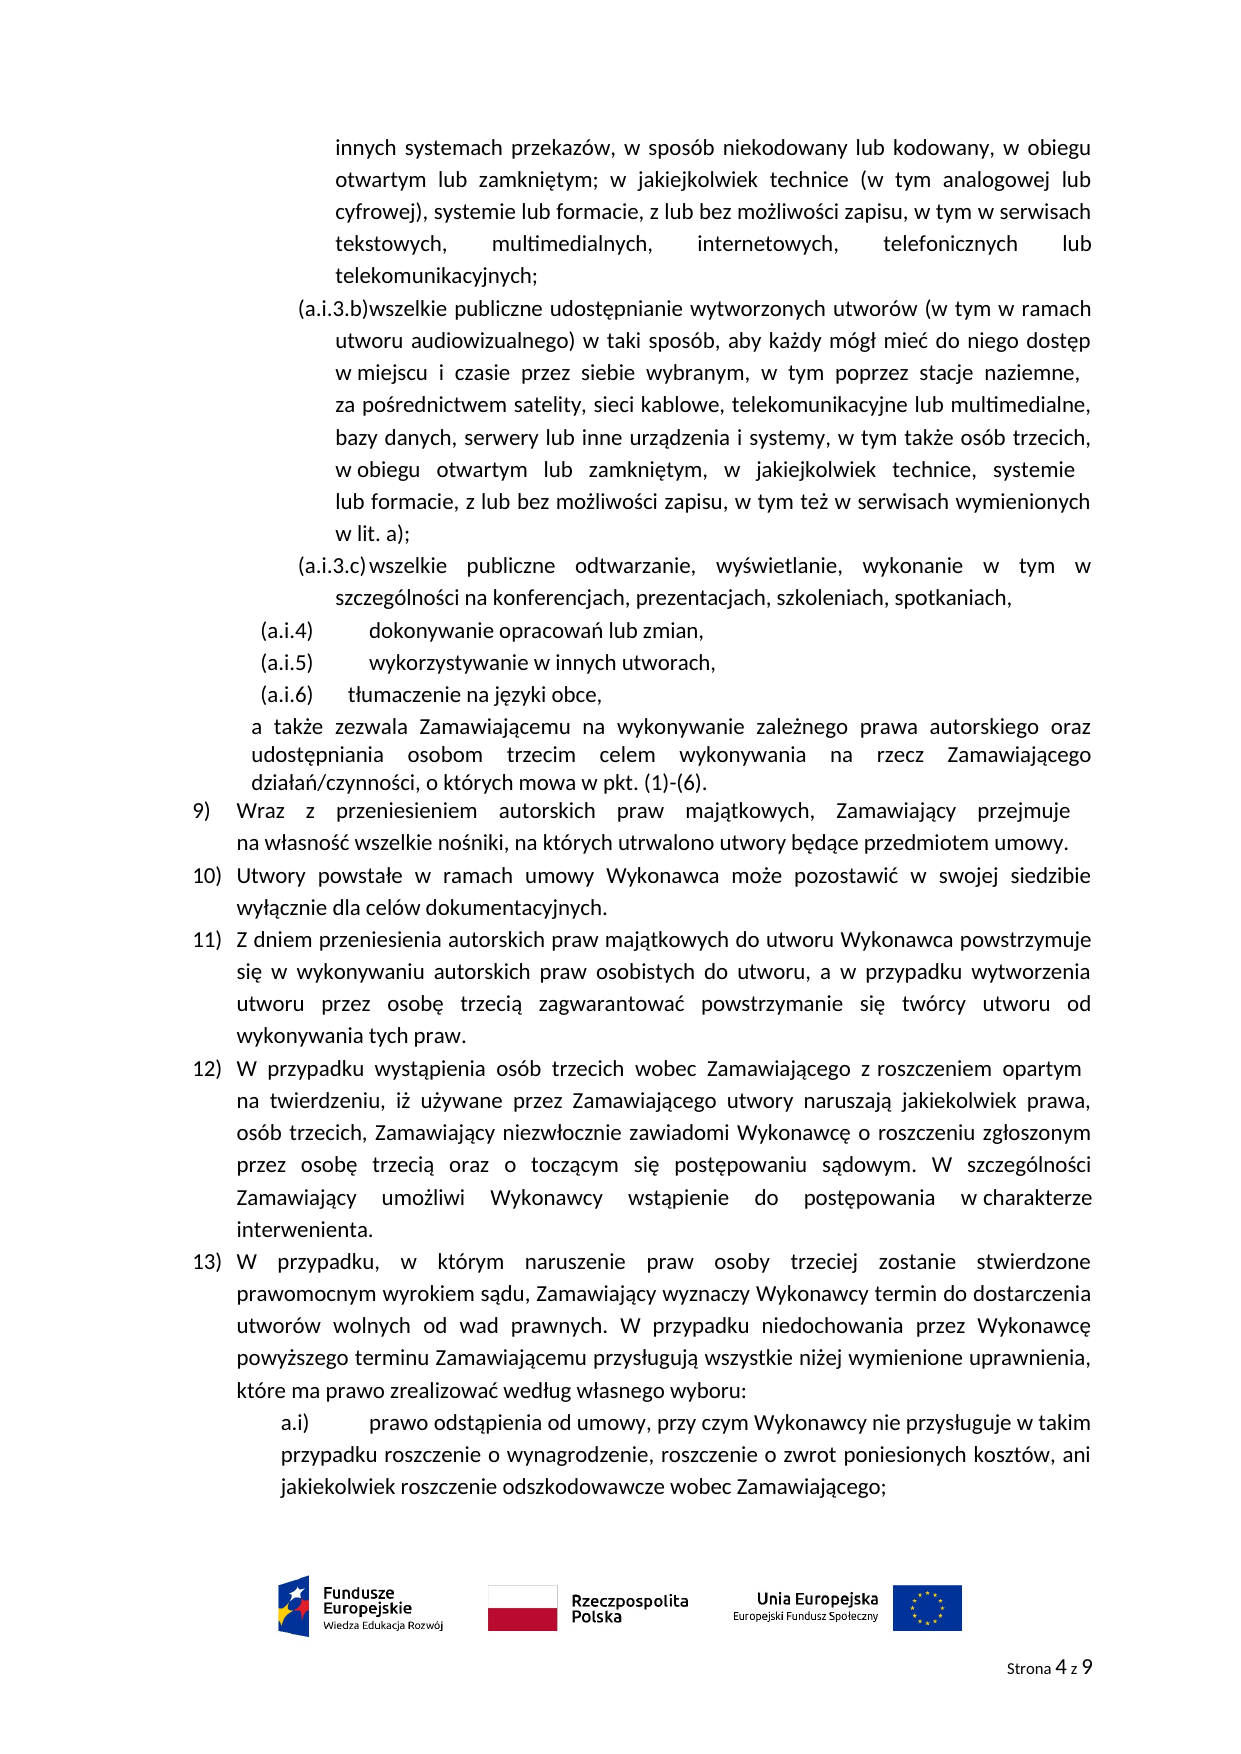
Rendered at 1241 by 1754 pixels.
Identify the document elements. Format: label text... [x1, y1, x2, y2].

list wszelkie publiczne udostępnianie wytworzonych utworów (w tym w ramach utworu audiowizualnego) w taki sposób, aby każdy mógł mieć do niego dostęp w miejscu i czasie przez siebie wybranym, w tym poprzez stacje naziemne, za pośrednictwem satelity, sieci kablowe, telekomunikacyjne lub multimedialne, bazy danych, serwery lub inne urządzenia i systemy, w tym także osób trzecich, w obiegu otwartym lub zamkniętym, w jakiejkolwiek technice, systemie lub formacie, z lub bez możliwości zapisu, w tym też w serwisach wymienionych w lit. a); [298, 294, 1092, 547]
list tłumaczenie na języki obce, [260, 680, 1092, 708]
list W przypadku, w którym naruszenie praw osoby trzeciej zostanie stwierdzone prawomocnym wyrokiem sądu, Zamawiający wyznaczy Wykonawcy termin do dostarczenia utworów wolnych od wad prawnych. W przypadku niedochowania przez Wykonawcę powyższego terminu Zamawiającemu przysługują wszystkie niżej wymienione uprawnienia, które ma prawo zrealizować według własnego wyboru: [192, 1247, 1092, 1404]
list dokonywanie opracowań lub zmian, [260, 616, 1092, 644]
list W przypadku wystąpienia osób trzecich wobec Zamawiającego z roszczeniem opartym na twierdzeniu, iż używane przez Zamawiającego utwory naruszają jakiekolwiek prawa, osób trzecich, Zamawiający niezwłocznie zawiadomi Wykonawcę o roszczeniu zgłoszonym przez osobę trzecią oraz o toczącym się postępowaniu sądowym. W szczególności Zamawiający umożliwi Wykonawcy wstąpienie do postępowania w charakterze interwenienta. [192, 1054, 1092, 1243]
list innych systemach przekazów, w sposób niekodowany lub kodowany, w obiegu otwartym lub zamkniętym; w jakiejkolwiek technice (w tym analogowej lub cyfrowej), systemie lub formacie, z lub bez możliwości zapisu, w tym w serwisach tekstowych, multimedialnych, internetowych, telefonicznych lub telekomunikacyjnych; [298, 133, 1092, 290]
list Wraz z przeniesieniem autorskich praw majątkowych, Zamawiający przejmuje na własność wszelkie nośniki, na których utrwalono utwory będące przedmiotem umowy. [192, 796, 1092, 857]
list Utwory powstałe w ramach umowy Wykonawca może pozostawić w swojej siedzibie wyłącznie dla celów dokumentacyjnych. [192, 861, 1092, 921]
list prawo odstąpienia od umowy, przy czym Wykonawcy nie przysługuje w takim przypadku roszczenie o wynagrodzenie, roszczenie o zwrot poniesionych kosztów, ani jakiekolwiek roszczenie odszkodowawcze wobec Zamawiającego; [281, 1408, 1092, 1500]
text a także zezwala Zamawiającemu na wykonywanie zależnego prawa autorskiego oraz udostępniania osobom trzecim celem wykonywania na rzecz Zamawiającego działań/czynności, o których mowa w pkt. (1)-(6). [251, 712, 1092, 796]
list Z dniem przeniesienia autorskich praw majątkowych do utworu Wykonawca powstrzymuje się w wykonywaniu autorskich praw osobistych do utworu, a w przypadku wytworzenia utworu przez osobę trzecią zagwarantować powstrzymanie się twórcy utworu od wykonywania tych praw. [192, 925, 1092, 1050]
picture [263, 1560, 977, 1652]
list wszelkie publiczne odtwarzanie, wyświetlanie, wykonanie w tym w szczególności na konferencjach, prezentacjach, szkoleniach, spotkaniach, [298, 551, 1092, 612]
list wykorzystywanie w innych utworach, [260, 648, 1092, 676]
